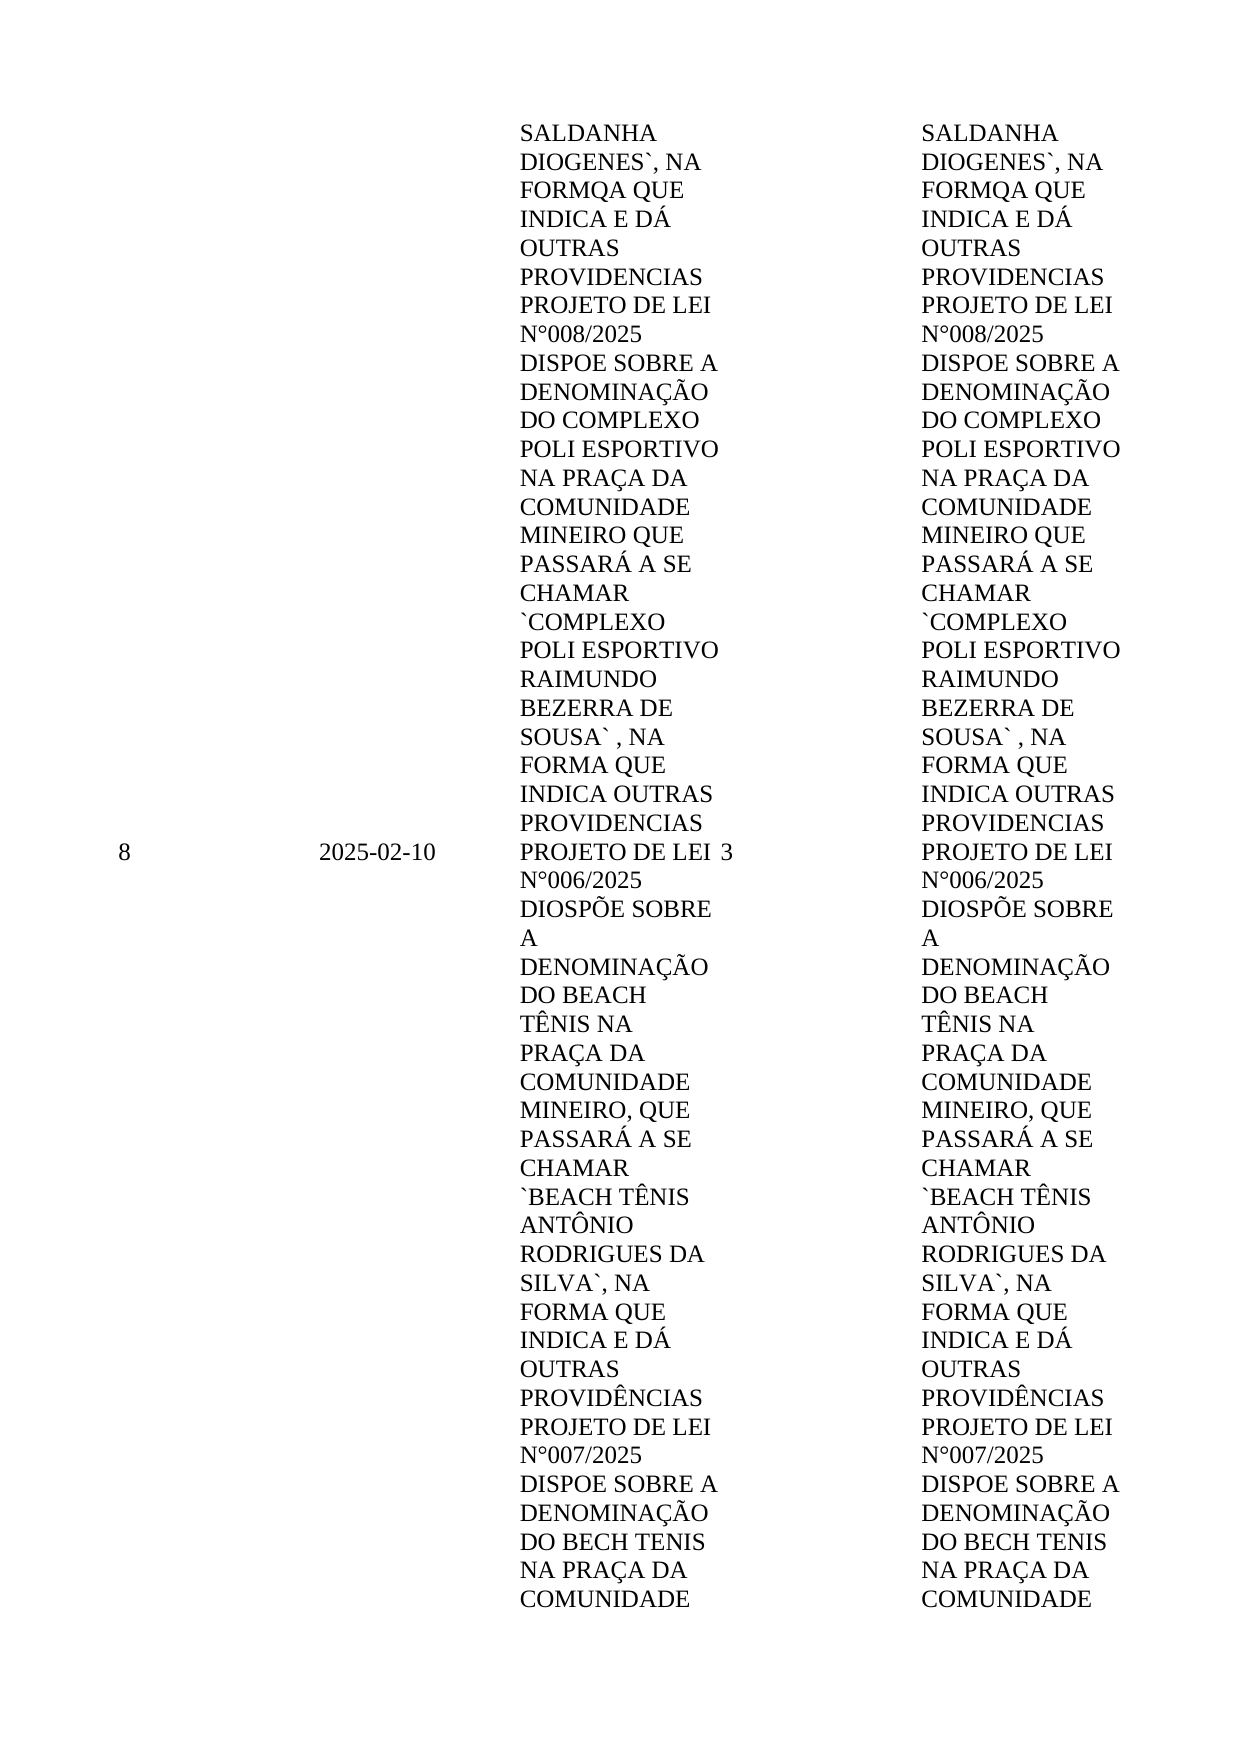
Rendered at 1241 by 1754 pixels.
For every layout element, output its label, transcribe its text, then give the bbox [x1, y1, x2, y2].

table_cell 8 [118, 837, 319, 1613]
table_cell PROJETO DE LEI N°006/2025 DIOSPÕE SOBRE A DENOMINAÇÃO DO BEACH TÊNIS NA PRAÇA DA COMUNIDADE MINEIRO, QUE PASSARÁ A SE CHAMAR `BEACH TÊNIS ANTÔNIO RODRIGUES DA SILVA`, NA FORMA QUE INDICA E DÁ OUTRAS PROVIDÊNCIAS PROJETO DE LEI N°007/2025 DISPOE SOBRE A DENOMINAÇÃO DO BECH TENIS NA PRAÇA DA COMUNIDADE [921, 837, 1122, 1613]
table_cell 2025-02-10 [319, 837, 519, 1613]
table_cell [319, 118, 519, 837]
table_cell SALDANHA DIOGENES`, NA FORMQA QUE INDICA E DÁ OUTRAS PROVIDENCIAS PROJETO DE LEI N°008/2025 DISPOE SOBRE A DENOMINAÇÃO DO COMPLEXO POLI ESPORTIVO NA PRAÇA DA COMUNIDADE MINEIRO QUE PASSARÁ A SE CHAMAR `COMPLEXO POLI ESPORTIVO RAIMUNDO BEZERRA DE SOUSA` , NA FORMA QUE INDICA OUTRAS PROVIDENCIAS [921, 118, 1122, 837]
table_cell SALDANHA DIOGENES`, NA FORMQA QUE INDICA E DÁ OUTRAS PROVIDENCIAS PROJETO DE LEI N°008/2025 DISPOE SOBRE A DENOMINAÇÃO DO COMPLEXO POLI ESPORTIVO NA PRAÇA DA COMUNIDADE MINEIRO QUE PASSARÁ A SE CHAMAR `COMPLEXO POLI ESPORTIVO RAIMUNDO BEZERRA DE SOUSA` , NA FORMA QUE INDICA OUTRAS PROVIDENCIAS [520, 118, 720, 837]
table_cell [118, 118, 319, 837]
table_cell 3 [720, 837, 921, 1613]
table_cell PROJETO DE LEI N°006/2025 DIOSPÕE SOBRE A DENOMINAÇÃO DO BEACH TÊNIS NA PRAÇA DA COMUNIDADE MINEIRO, QUE PASSARÁ A SE CHAMAR `BEACH TÊNIS ANTÔNIO RODRIGUES DA SILVA`, NA FORMA QUE INDICA E DÁ OUTRAS PROVIDÊNCIAS PROJETO DE LEI N°007/2025 DISPOE SOBRE A DENOMINAÇÃO DO BECH TENIS NA PRAÇA DA COMUNIDADE [520, 837, 720, 1613]
table_cell [720, 118, 921, 837]
